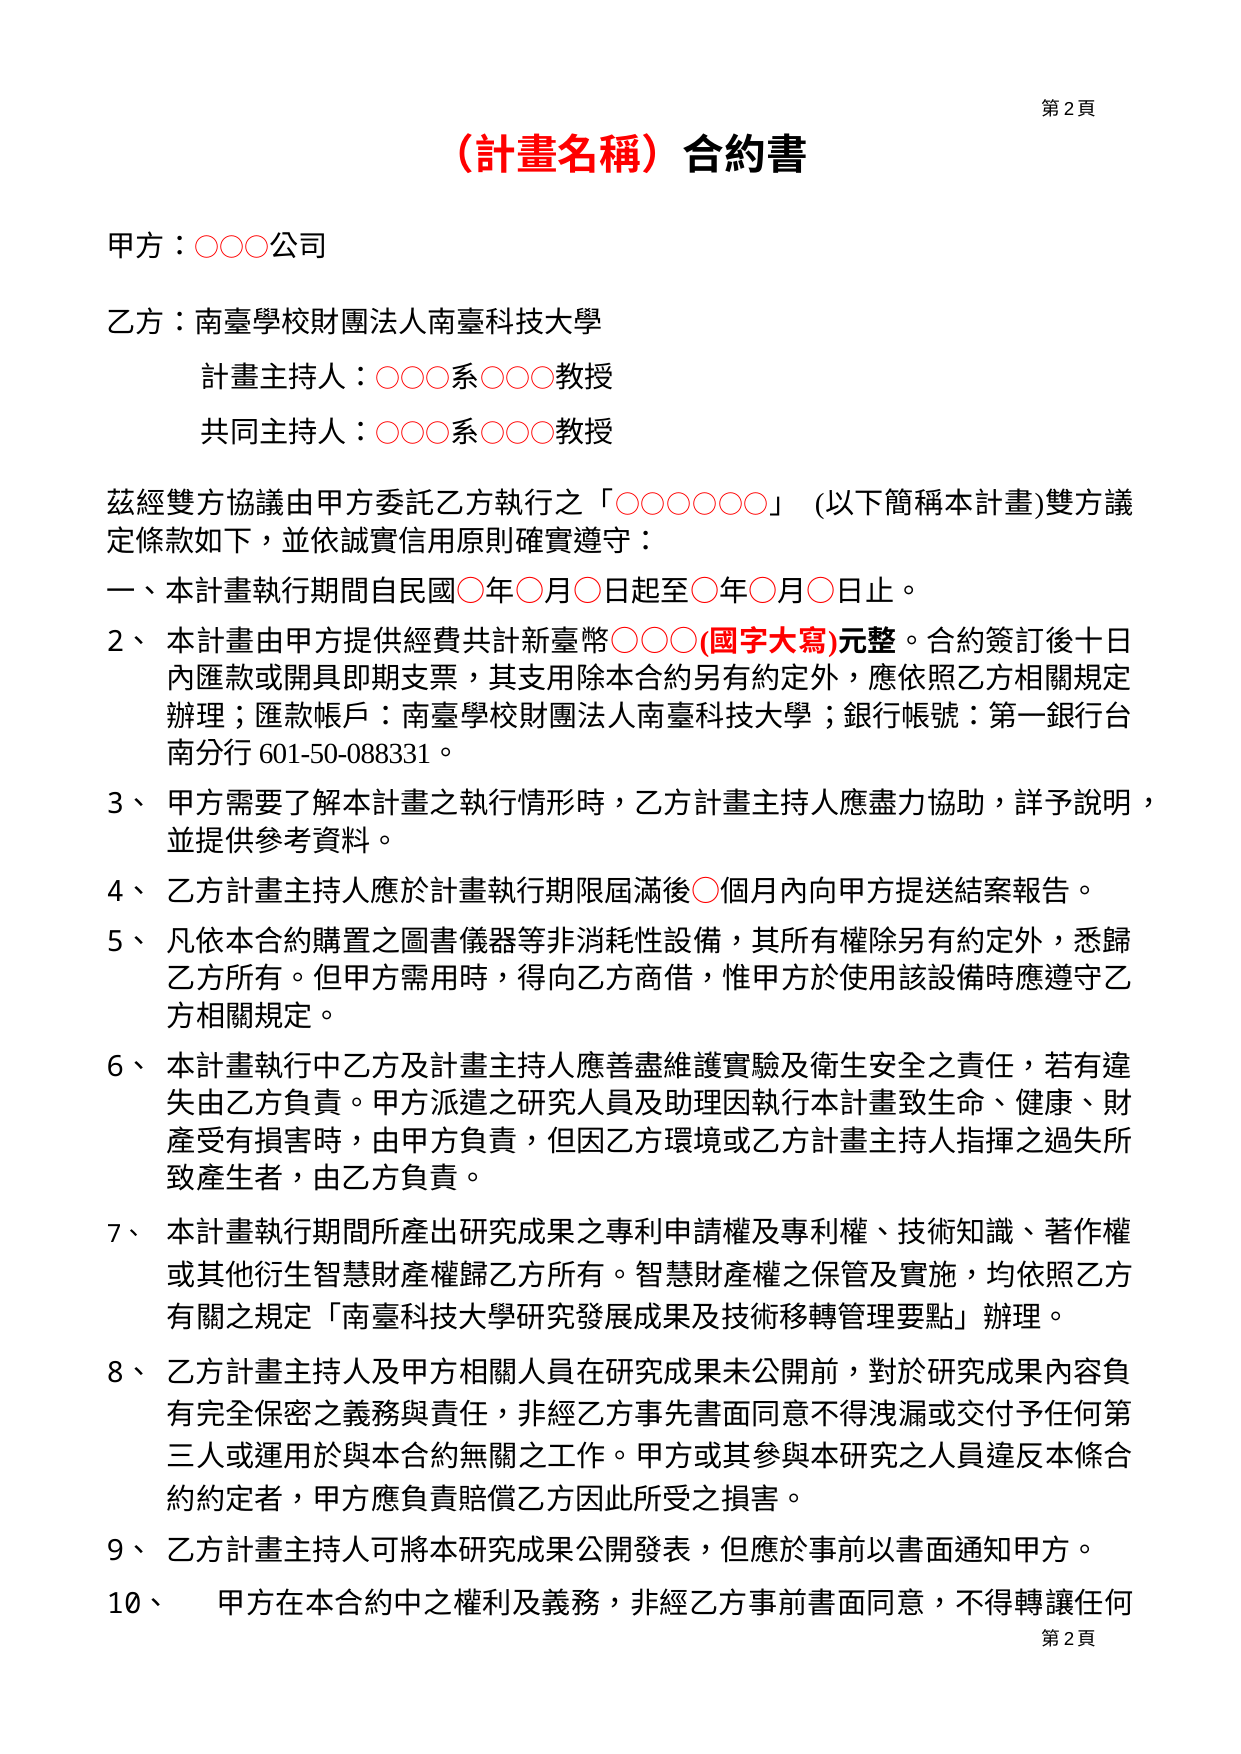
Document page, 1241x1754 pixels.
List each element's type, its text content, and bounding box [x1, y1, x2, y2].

list 本計畫執行期間所產出研究成果之專利申請權及專利權、技術知識、著作權或其他衍生智慧財產權歸乙方所有。智慧財產權之保管及實施，均依照乙方有關之規定「南臺科技大學研究發展成果及技術移轉管理要點」辦理。 [106, 1209, 1134, 1336]
text 計畫主持人：○○○系○○○教授 [106, 353, 1134, 396]
list 凡依本合約購置之圖書儀器等非消耗性設備，其所有權除另有約定外，悉歸乙方所有。但甲方需用時，得向乙方商借，惟甲方於使用該設備時應遵守乙方相關規定。 [106, 921, 1134, 1034]
list 乙方計畫主持人及甲方相關人員在研究成果未公開前，對於研究成果內容負有完全保密之義務與責任，非經乙方事先書面同意不得洩漏或交付予任何第三人或運用於與本合約無關之工作。甲方或其參與本研究之人員違反本條合約約定者，甲方應負責賠償乙方因此所受之損害。 [106, 1348, 1134, 1518]
list 本計畫由甲方提供經費共計新臺幣○○○(國字大寫)元整。合約簽訂後十日內匯款或開具即期支票，其支用除本合約另有約定外，應依照乙方相關規定辦理；匯款帳戶：南臺學校財團法人南臺科技大學；銀行帳號：第一銀行台南分行601-50-088331。 [106, 621, 1134, 771]
text 乙方：南臺學校財團法人南臺科技大學 [106, 298, 1134, 341]
text 甲方：○○○公司 [106, 223, 1134, 265]
list 乙方計畫主持人可將本研究成果公開發表，但應於事前以書面通知甲方。 [106, 1530, 1134, 1568]
text 茲經雙方協議由甲方委託乙方執行之「○○○○○○」 (以下簡稱本計畫)雙方議定條款如下，並依誠實信用原則確實遵守： [106, 484, 1134, 559]
text 共同主持人：○○○系○○○教授 [106, 408, 1134, 450]
text （計畫名稱）合約書 [106, 121, 1134, 181]
list 甲方需要了解本計畫之執行情形時，乙方計畫主持人應盡力協助，詳予說明，並提供參考資料。 [106, 784, 1134, 859]
list 甲方在本合約中之權利及義務，非經乙方事前書面同意，不得轉讓任何 [106, 1580, 1134, 1622]
list 乙方計畫主持人應於計畫執行期限屆滿後○個月內向甲方提送結案報告。 [106, 871, 1134, 909]
list 本計畫執行中乙方及計畫主持人應善盡維護實驗及衛生安全之責任，若有違失由乙方負責。甲方派遣之研究人員及助理因執行本計畫致生命、健康、財產受有損害時，由甲方負責，但因乙方環境或乙方計畫主持人指揮之過失所致產生者，由乙方負責。 [106, 1046, 1134, 1196]
text 一、本計畫執行期間自民國○年○月○日起至○年○月○日止。 [106, 571, 1134, 609]
